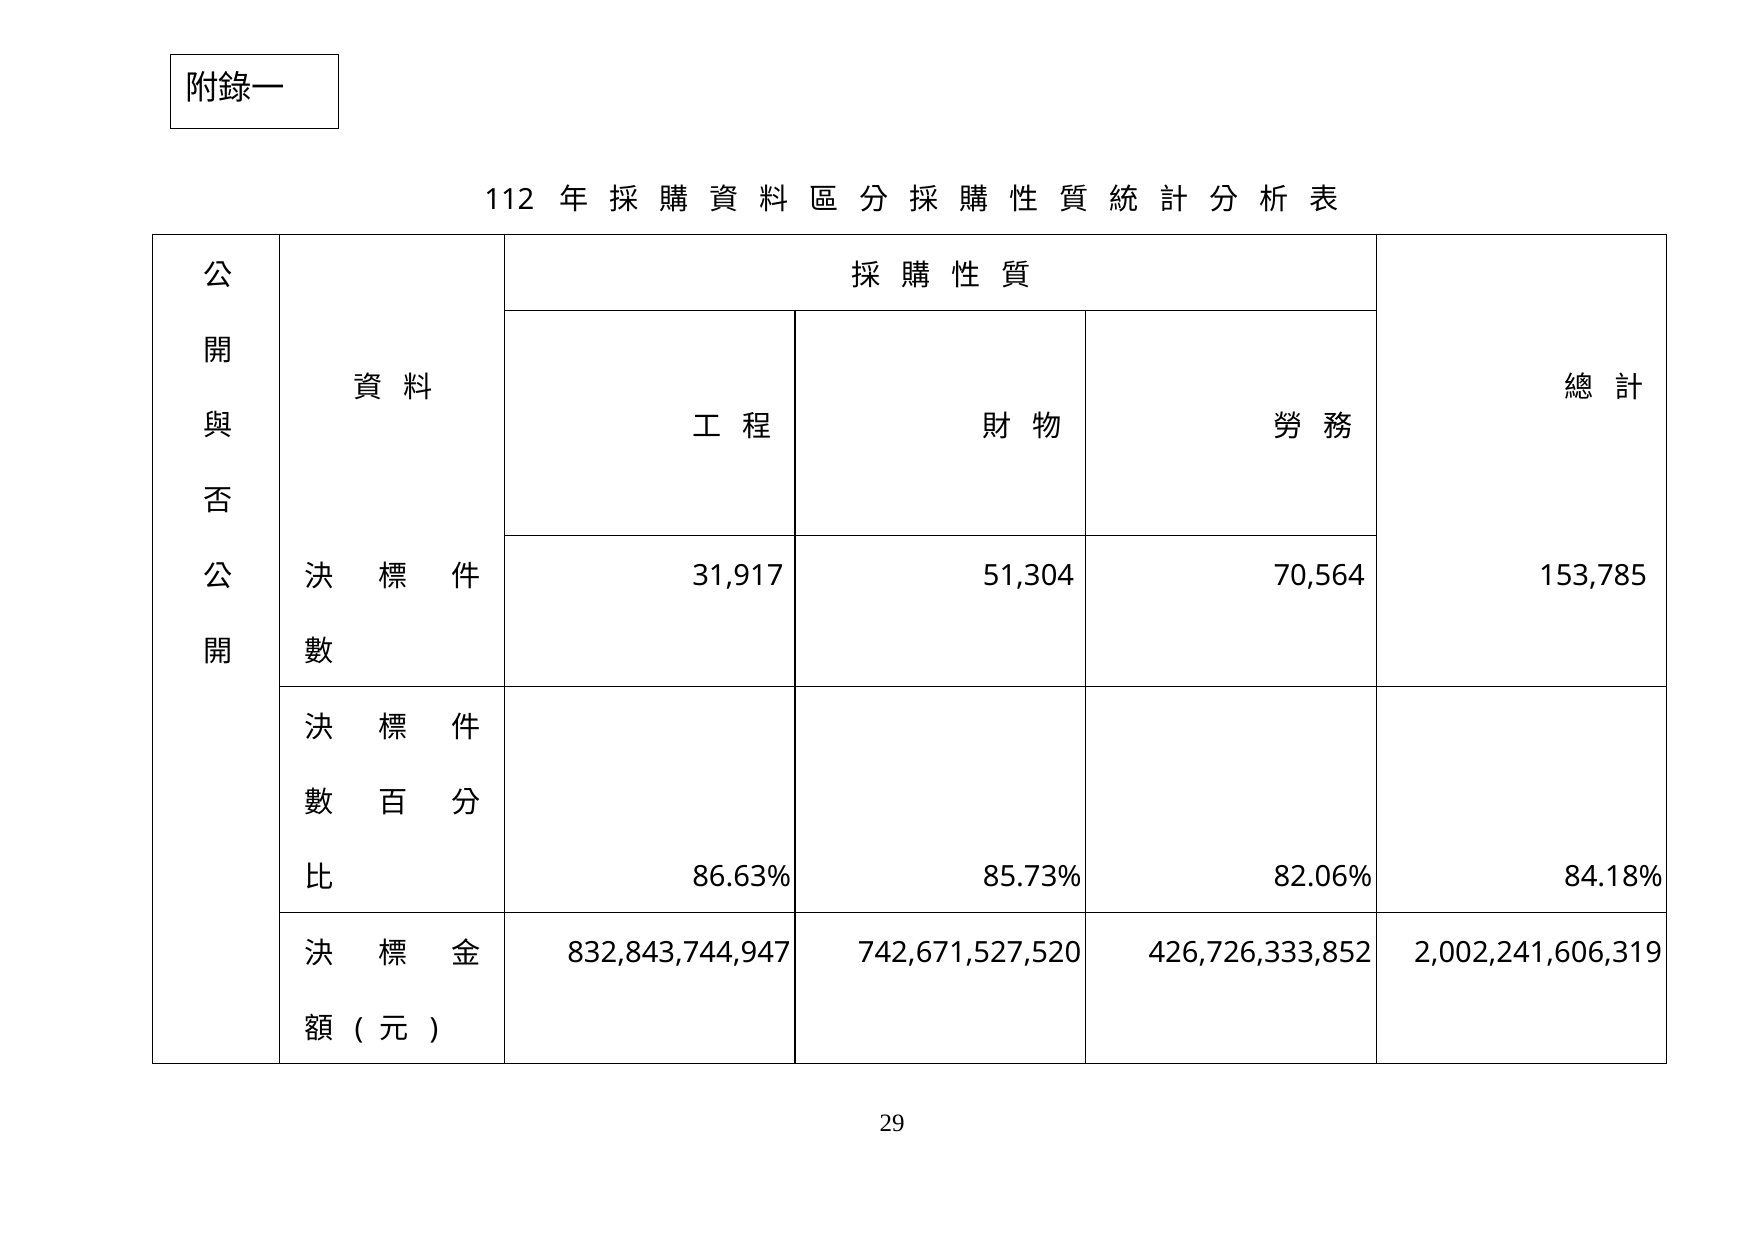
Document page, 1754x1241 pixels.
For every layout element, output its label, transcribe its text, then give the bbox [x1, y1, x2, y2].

table_cell 51,304 [796, 536, 1085, 686]
table_cell 公開與否 [153, 235, 279, 535]
table_cell 742,671,527,520 [796, 913, 1085, 1063]
table_cell 86.63% [505, 687, 794, 912]
table_cell 決標件數百分比 [280, 687, 504, 912]
table_cell 2,002,241,606,319 [1377, 913, 1666, 1063]
table_cell 426,726,333,852 [1086, 913, 1376, 1063]
table_header 112年採購資料區分採購性質統計分析表 [153, 159, 1667, 234]
table_cell 財物 [796, 311, 1085, 535]
table_cell 資料 [280, 235, 504, 535]
table_cell 153,785 [1377, 535, 1666, 686]
table_cell 決標金額(元) [280, 913, 504, 1063]
table_cell 採購性質 [505, 235, 1376, 310]
table_cell 84.18% [1377, 687, 1666, 912]
table_cell 85.73% [796, 687, 1085, 912]
table_cell 70,564 [1086, 536, 1376, 686]
table_cell 31,917 [505, 536, 794, 686]
table_cell 決標件數 [280, 535, 504, 686]
table_cell 82.06% [1086, 687, 1376, 912]
table_cell 勞務 [1086, 311, 1376, 535]
table_cell 工程 [505, 311, 794, 535]
table_cell 832,843,744,947 [505, 913, 794, 1063]
table_cell 總計 [1377, 235, 1666, 535]
table_cell 公開 [153, 535, 279, 1063]
